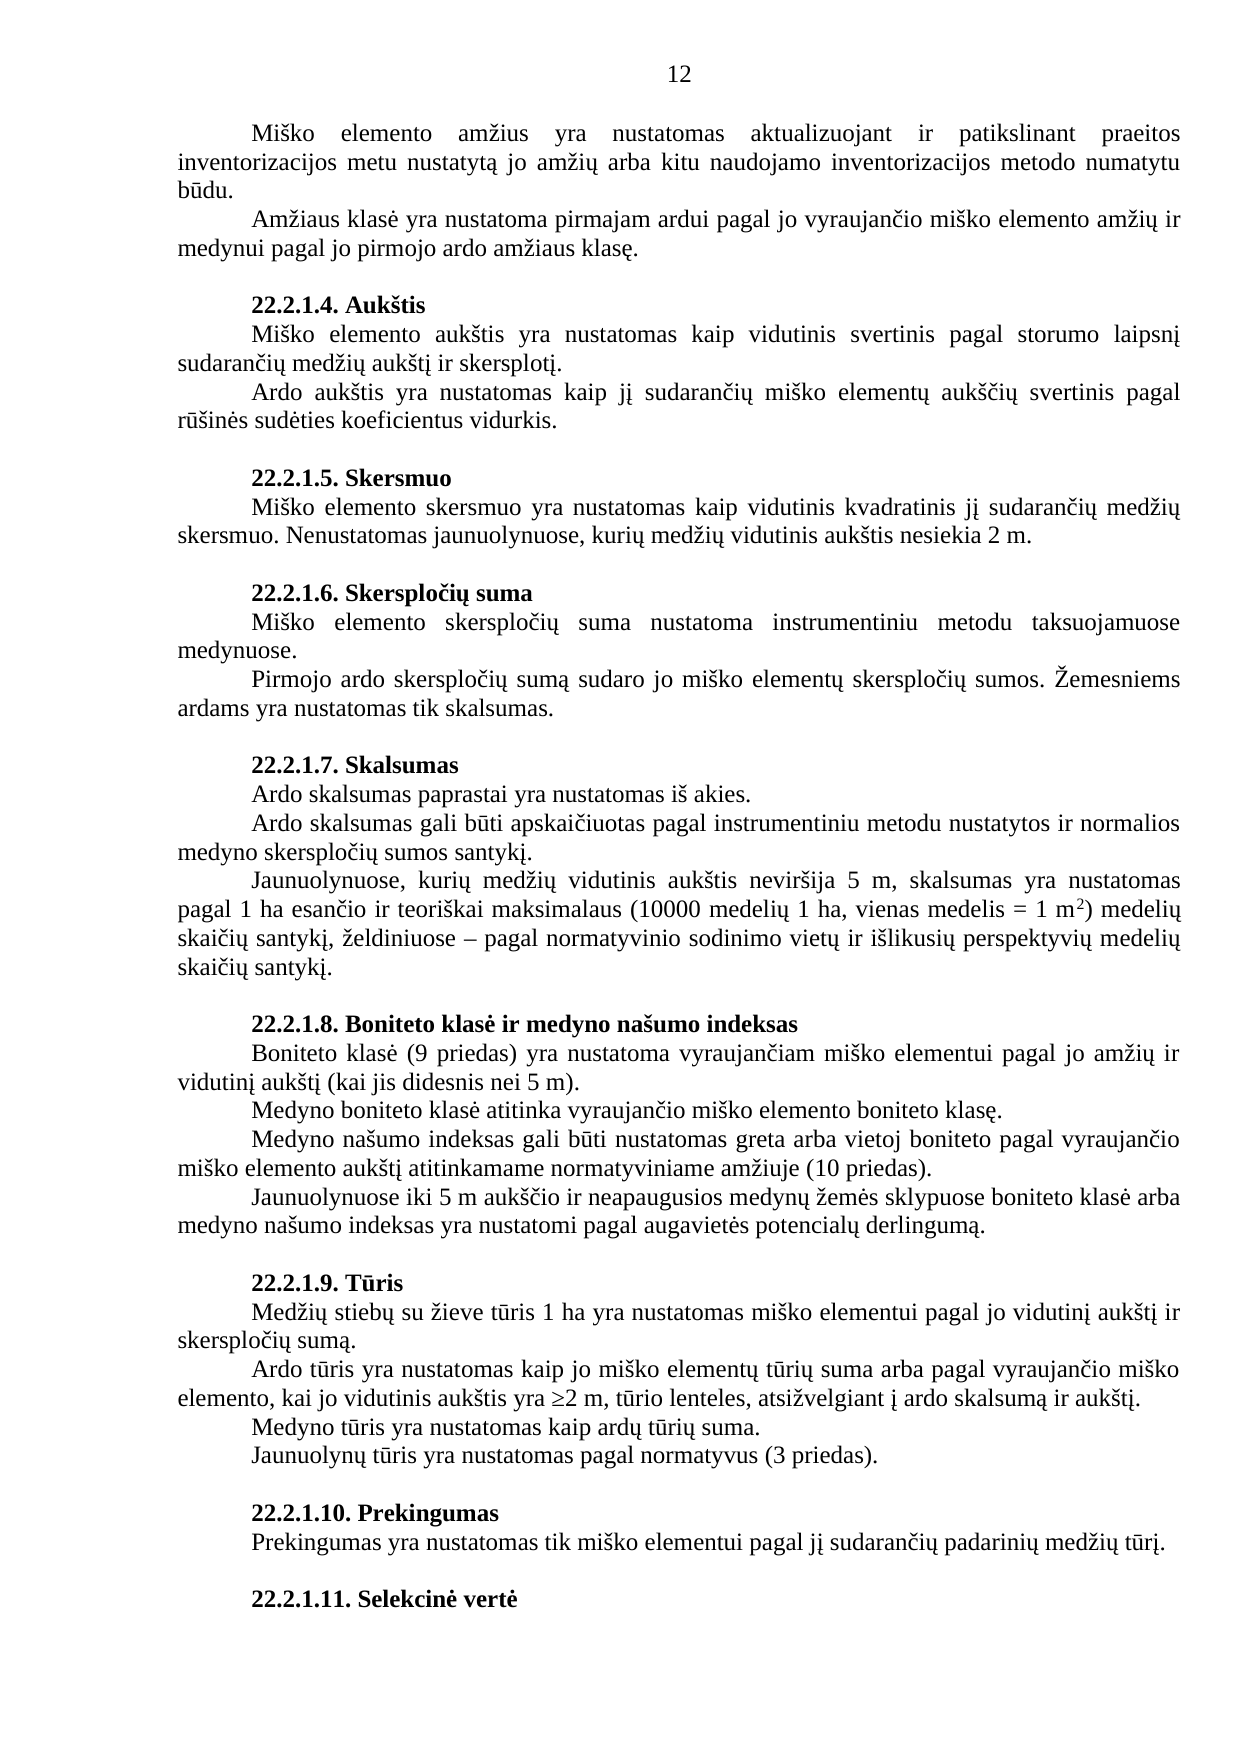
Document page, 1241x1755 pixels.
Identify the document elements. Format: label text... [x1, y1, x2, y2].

text Ardo skalsumas gali būti apskaičiuotas pagal instrumentiniu metodu nustatytos ir normalios medyno skerspločių sumos santykį. [177, 808, 1181, 866]
text Ardo aukštis yra nustatomas kaip jį sudarančių miško elementų aukščių svertinis pagal rūšinės sudėties koeficientus vidurkis. [177, 377, 1181, 434]
text Ardo tūris yra nustatomas kaip jo miško elementų tūrių suma arba pagal vyraujančio miško elemento, kai jo vidutinis aukštis yra ≥2 m, tūrio lenteles, atsižvelgiant į ardo skalsumą ir aukštį. [177, 1354, 1181, 1412]
text 22.2.1.11. Selekcinė vertė [177, 1584, 1181, 1613]
text 22.2.1.10. Prekingumas [177, 1498, 1181, 1527]
text Amžiaus klasė yra nustatoma pirmajam ardui pagal jo vyraujančio miško elemento amžių ir medynui pagal jo pirmojo ardo amžiaus klasę. [177, 204, 1181, 262]
text 22.2.1.7. Skalsumas [177, 751, 1181, 779]
text 22.2.1.8. Boniteto klasė ir medyno našumo indeksas [177, 1009, 1181, 1038]
text Medyno našumo indeksas gali būti nustatomas greta arba vietoj boniteto pagal vyraujančio miško elemento aukštį atitinkamame normatyviniame amžiuje (10 priedas). [177, 1124, 1181, 1182]
text Pirmojo ardo skerspločių sumą sudaro jo miško elementų skerspločių sumos. Žemesniems ardams yra nustatomas tik skalsumas. [177, 664, 1181, 722]
text Prekingumas yra nustatomas tik miško elementui pagal jį sudarančių padarinių medžių tūrį. [177, 1527, 1181, 1556]
text 22.2.1.5. Skersmuo [177, 463, 1181, 492]
text 22.2.1.9. Tūris [177, 1268, 1181, 1297]
text Jaunuolynuose iki 5 m aukščio ir neapaugusios medynų žemės sklypuose boniteto klasė arba medyno našumo indeksas yra nustatomi pagal augavietės potencialų derlingumą. [177, 1182, 1181, 1239]
text Boniteto klasė (9 priedas) yra nustatoma vyraujančiam miško elementui pagal jo amžių ir vidutinį aukštį (kai jis didesnis nei 5 m). [177, 1038, 1181, 1096]
text Jaunuolynų tūris yra nustatomas pagal normatyvus (3 priedas). [177, 1441, 1181, 1469]
text Miško elemento amžius yra nustatomas aktualizuojant ir patikslinant praeitos inventorizacijos metu nustatytą jo amžių arba kitu naudojamo inventorizacijos metodo numatytu būdu. [177, 118, 1181, 204]
text Ardo skalsumas paprastai yra nustatomas iš akies. [177, 779, 1181, 808]
text Miško elemento aukštis yra nustatomas kaip vidutinis svertinis pagal storumo laipsnį sudarančių medžių aukštį ir skersplotį. [177, 319, 1181, 377]
text Medžių stiebų su žieve tūris 1 ha yra nustatomas miško elementui pagal jo vidutinį aukštį ir skerspločių sumą. [177, 1297, 1181, 1354]
text 22.2.1.6. Skerspločių suma [177, 578, 1181, 607]
text Medyno boniteto klasė atitinka vyraujančio miško elemento boniteto klasę. [177, 1096, 1181, 1124]
text 22.2.1.4. Aukštis [177, 291, 1181, 319]
text Medyno tūris yra nustatomas kaip ardų tūrių suma. [177, 1412, 1181, 1441]
text Jaunuolynuose, kurių medžių vidutinis aukštis neviršija 5 m, skalsumas yra nustatomas pagal 1 ha esančio ir teoriškai maksimalaus (10000 medelių 1 ha, vienas medelis = 1 m2) medelių skaičių santykį, želdiniuose – pagal normatyvinio sodinimo vietų ir išlikusių perspektyvių medelių skaičių santykį. [177, 866, 1181, 981]
text Miško elemento skersmuo yra nustatomas kaip vidutinis kvadratinis jį sudarančių medžių skersmuo. Nenustatomas jaunuolynuose, kurių medžių vidutinis aukštis nesiekia 2 m. [177, 492, 1181, 549]
text Miško elemento skerspločių suma nustatoma instrumentiniu metodu taksuojamuose medynuose. [177, 607, 1181, 664]
